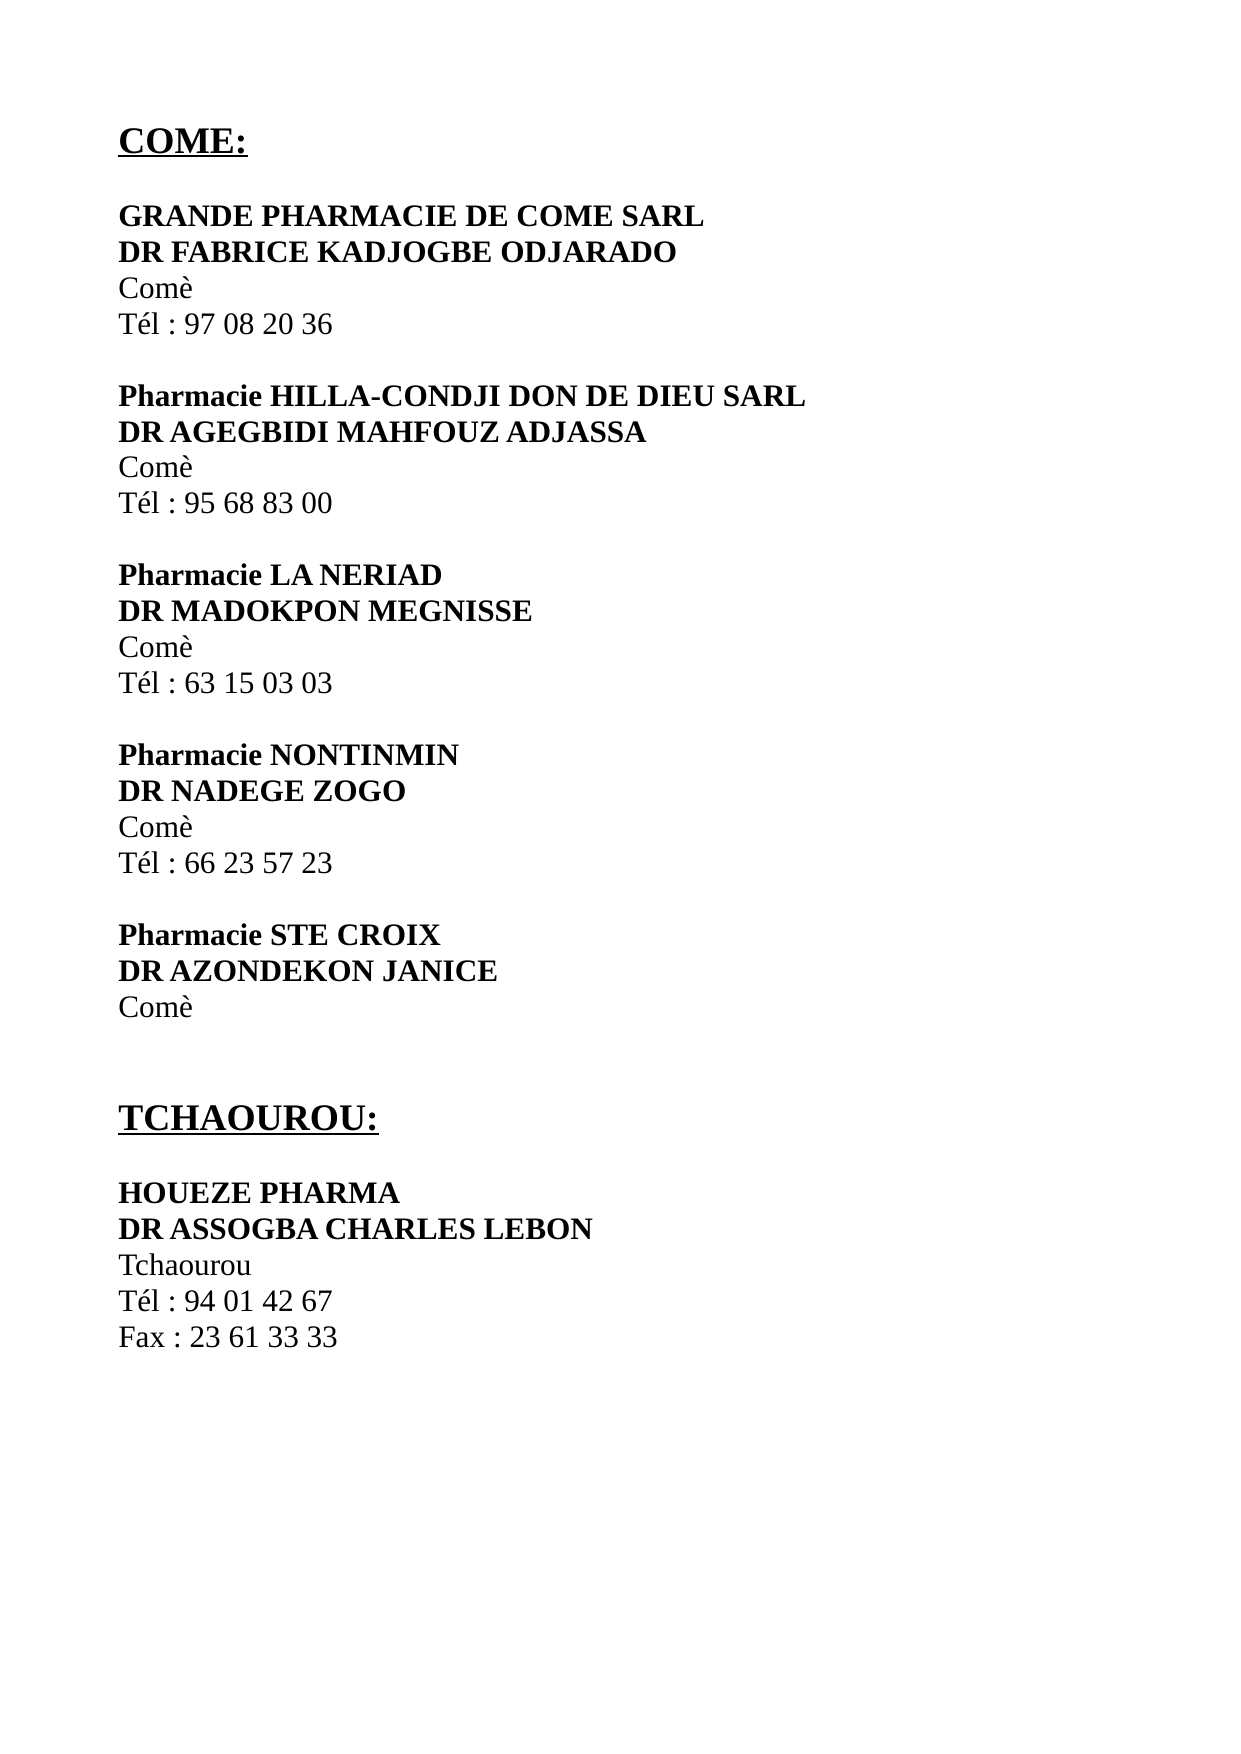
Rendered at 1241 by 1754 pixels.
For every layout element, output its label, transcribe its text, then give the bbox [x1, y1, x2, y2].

text DR MADOKPON MEGNISSE [118, 592, 1122, 628]
text Tél : 97 08 20 36 [118, 305, 1122, 341]
text DR AZONDEKON JANICE [118, 952, 1122, 988]
text Pharmacie NONTINMIN [118, 736, 1122, 772]
text Tchaourou [118, 1247, 1122, 1282]
text Tél : 63 15 03 03 [118, 664, 1122, 700]
text DR NADEGE ZOGO [118, 772, 1122, 808]
text Tél : 66 23 57 23 [118, 844, 1122, 880]
text Comè [118, 628, 1122, 664]
text Pharmacie STE CROIX [118, 916, 1122, 952]
text Comè [118, 449, 1122, 485]
text DR ASSOGBA CHARLES LEBON [118, 1211, 1122, 1247]
text DR FABRICE KADJOGBE ODJARADO [118, 233, 1122, 269]
text Comè [118, 808, 1122, 844]
text COME: [118, 118, 1122, 161]
text Tél : 94 01 42 67 [118, 1282, 1122, 1318]
text Comè [118, 988, 1122, 1024]
text HOUEZE PHARMA [118, 1175, 1122, 1211]
text Pharmacie HILLA-CONDJI DON DE DIEU SARL [118, 377, 1122, 413]
text Fax : 23 61 33 33 [118, 1318, 1122, 1354]
text Comè [118, 269, 1122, 305]
text TCHAOUROU: [118, 1096, 1122, 1139]
text DR AGEGBIDI MAHFOUZ ADJASSA [118, 413, 1122, 449]
text Tél : 95 68 83 00 [118, 485, 1122, 521]
text GRANDE PHARMACIE DE COME SARL [118, 197, 1122, 233]
text Pharmacie LA NERIAD [118, 557, 1122, 592]
